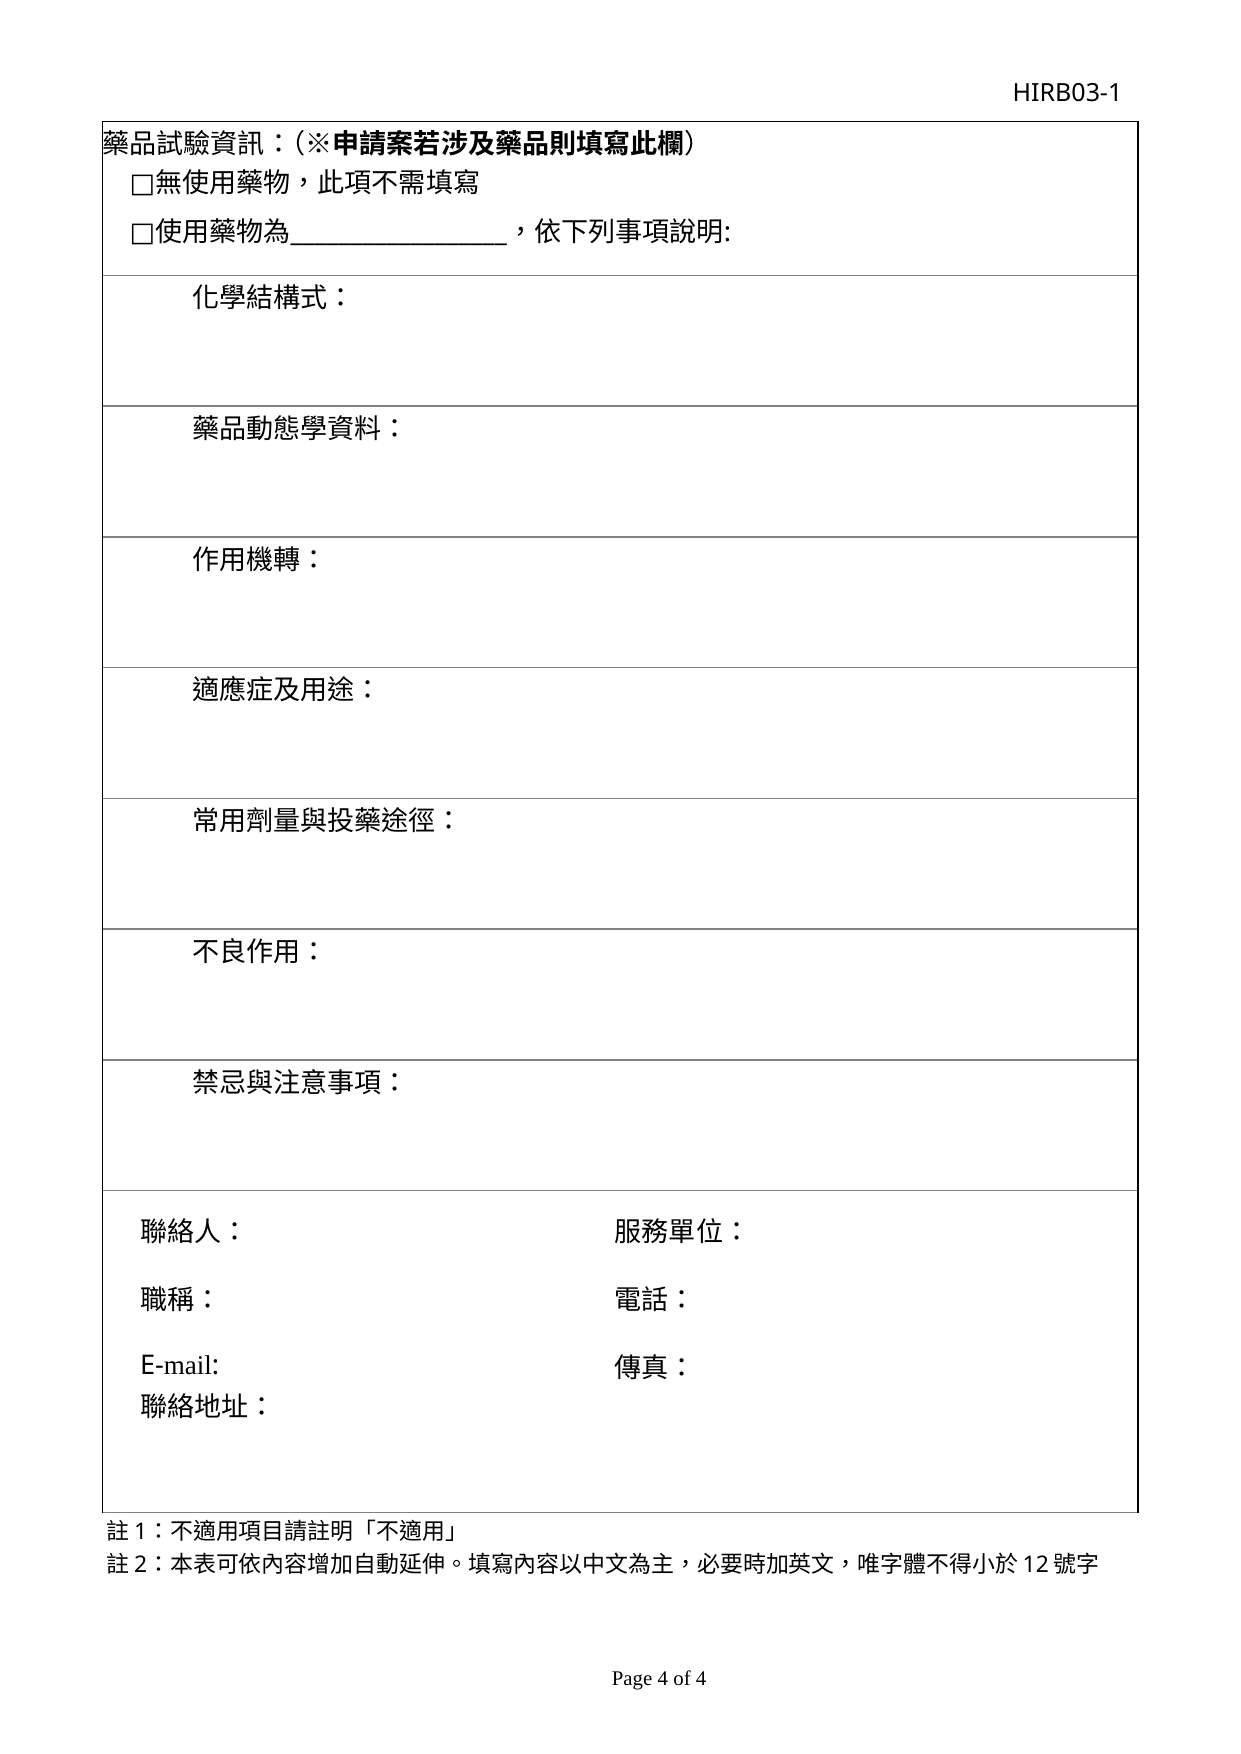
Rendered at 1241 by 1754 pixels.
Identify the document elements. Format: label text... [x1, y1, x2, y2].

table_cell 化學結構式： [103, 276, 1137, 405]
table_cell 禁忌與注意事項： [103, 1061, 1137, 1190]
text 註2：本表可依內容增加自動延伸。填寫內容以中文為主，必要時加英文，唯字體不得小於12號字 [106, 1546, 1141, 1579]
table_cell 服務單位： 電話： 傳真： [577, 1191, 1137, 1385]
text 註1：不適用項目請註明「不適用」 [106, 1513, 1110, 1546]
table_header 藥品試驗資訊：（※申請案若涉及藥品則填寫此欄） □無使用藥物，此項不需填寫 □使用藥物為__________________，依下列事項說明: [103, 122, 1137, 274]
table_cell 聯絡地址： [103, 1385, 1137, 1511]
table_cell 聯絡人： 職稱： E-mail: [103, 1191, 577, 1385]
table_cell 常用劑量與投藥途徑： [103, 799, 1137, 928]
table_cell 藥品動態學資料： [103, 407, 1137, 536]
table_cell 作用機轉： [103, 538, 1137, 667]
table_cell 適應症及用途： [103, 668, 1137, 797]
table_cell 不良作用： [103, 930, 1137, 1059]
